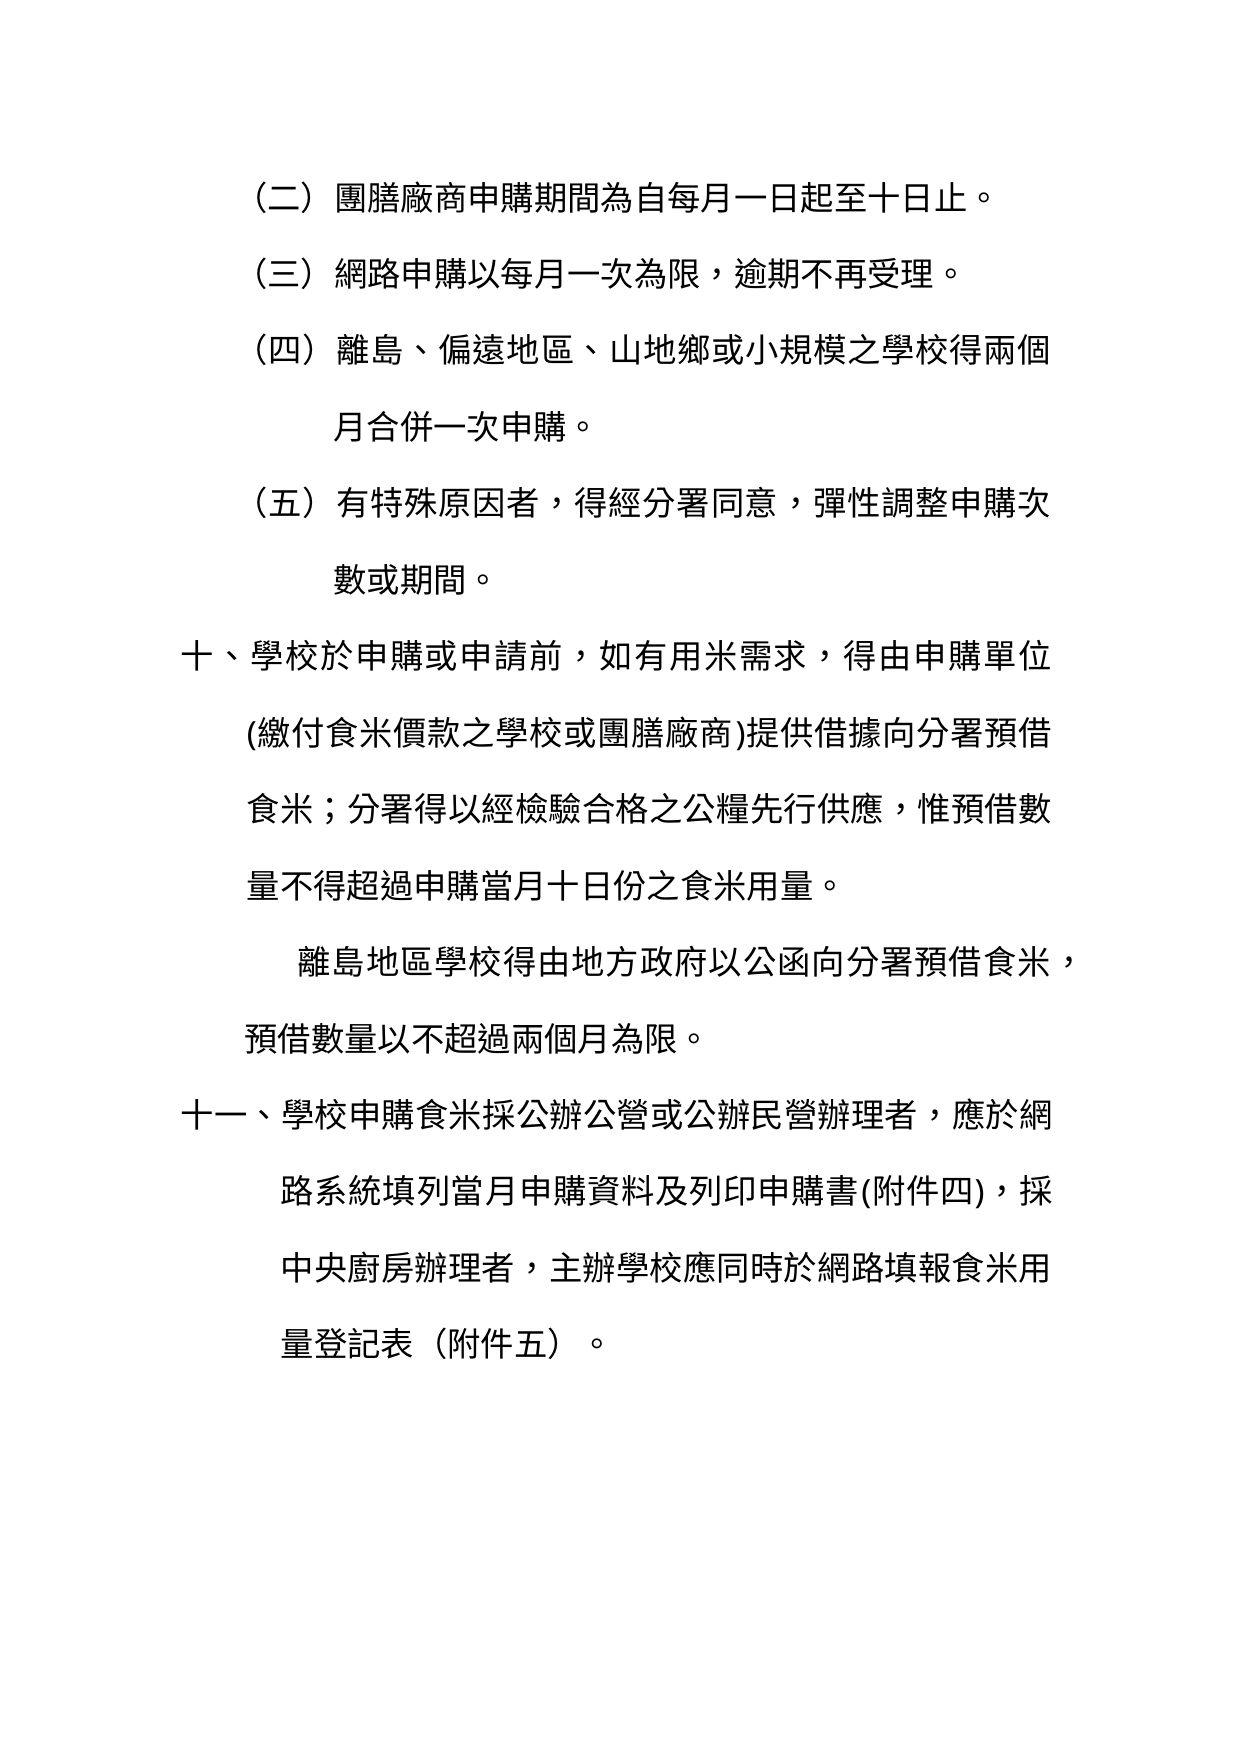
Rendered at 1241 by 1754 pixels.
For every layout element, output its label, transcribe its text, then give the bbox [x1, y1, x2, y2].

text （三）網路申購以每月一次為限，逾期不再受理。 [234, 227, 1053, 303]
text 離島地區學校得由地方政府以公函向分署預借食米，預借數量以不超過兩個月為限。 [244, 915, 1053, 1068]
text 十一、學校申購食米採公辦公營或公辦民營辦理者，應於網路系統填列當月申購資料及列印申購書(附件四)，採中央廚房辦理者，主辦學校應同時於網路填報食米用量登記表（附件五）。 [181, 1068, 1053, 1374]
text （五）有特殊原因者，得經分署同意，彈性調整申購次數或期間。 [234, 456, 1053, 609]
text （四）離島、偏遠地區、山地鄉或小規模之學校得兩個月合併一次申購。 [234, 303, 1053, 456]
text （二）團膳廠商申購期間為自每月一日起至十日止。 [234, 151, 1053, 227]
text 十、學校於申購或申請前，如有用米需求，得由申購單位(繳付食米價款之學校或團膳廠商)提供借據向分署預借食米；分署得以經檢驗合格之公糧先行供應，惟預借數量不得超過申購當月十日份之食米用量。 [181, 609, 1053, 915]
